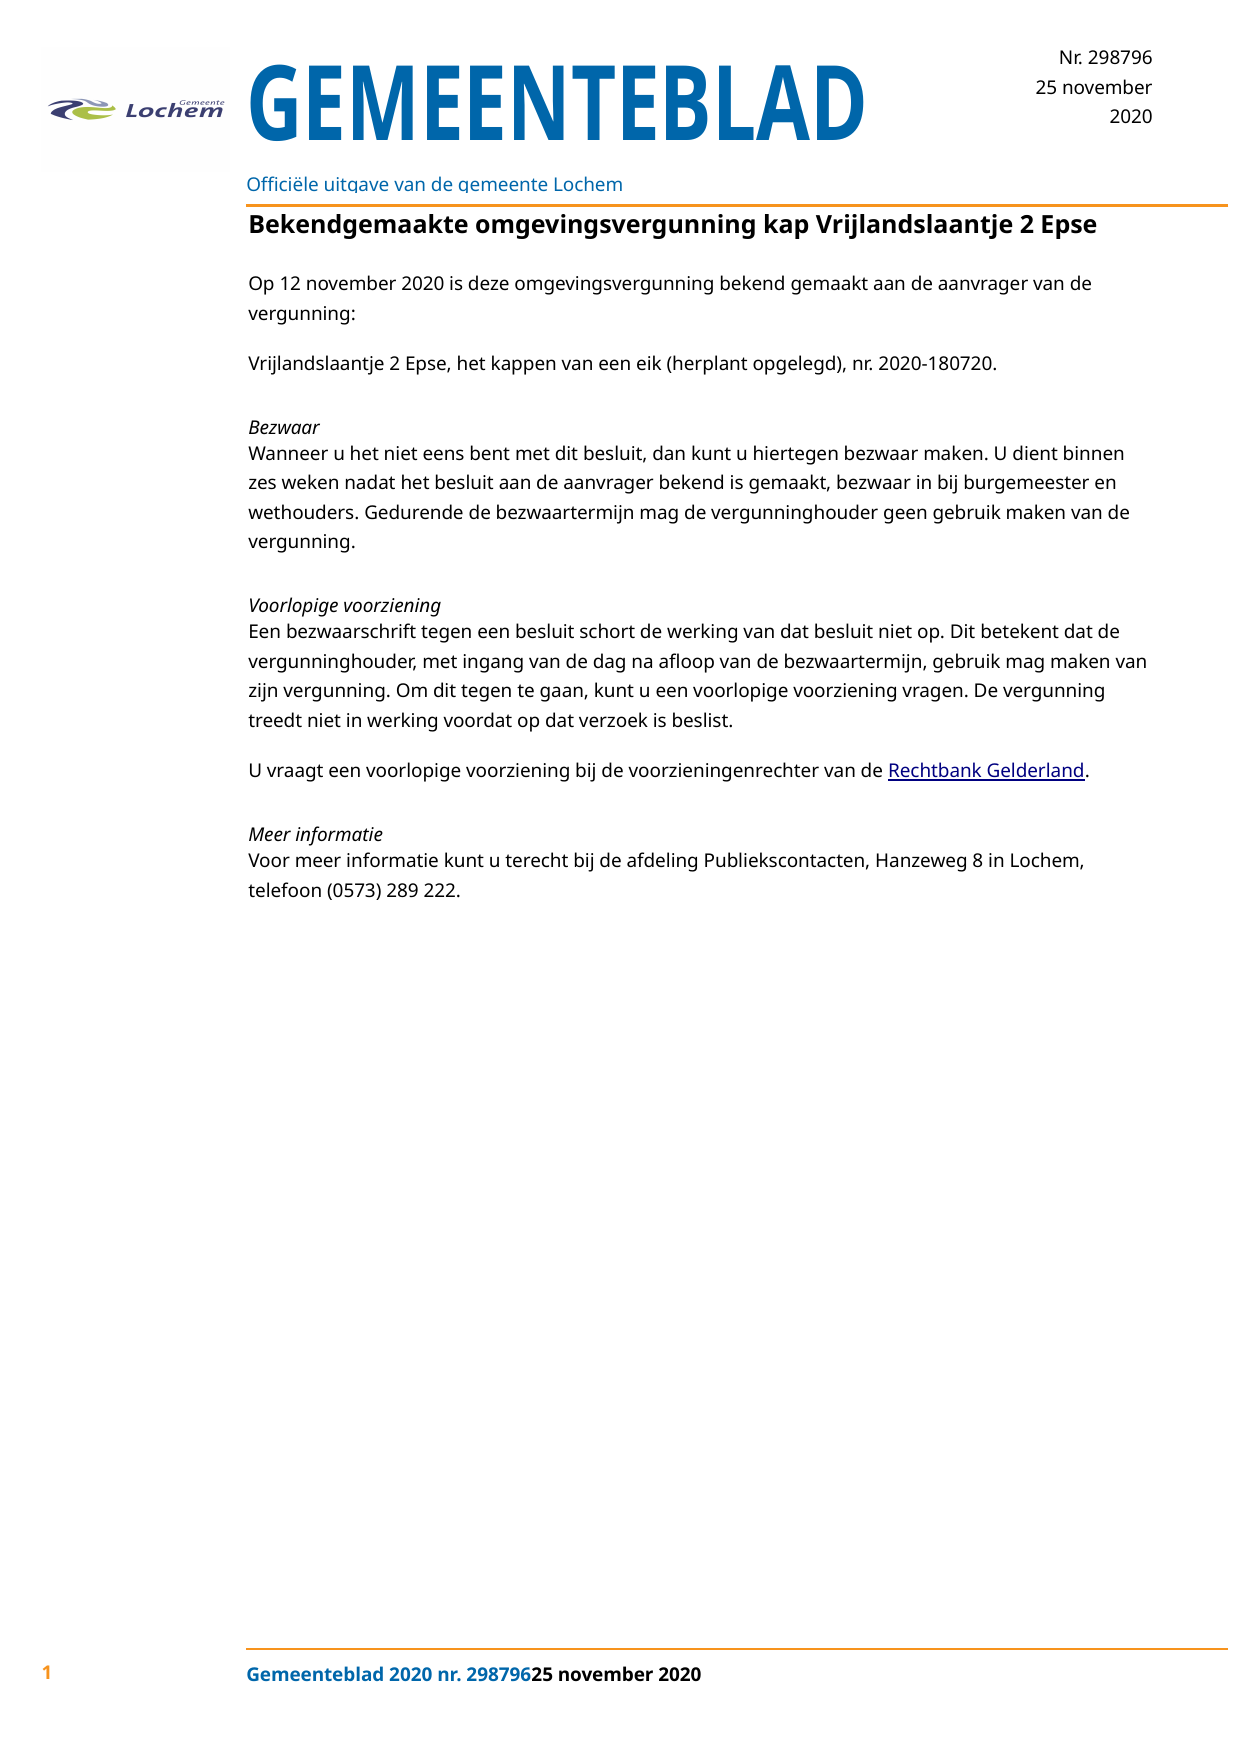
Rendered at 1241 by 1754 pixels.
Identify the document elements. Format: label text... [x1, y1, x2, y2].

text Bezwaar [248, 414, 1152, 440]
picture [41, 47, 231, 172]
text Een bezwaarschrift tegen een besluit schort de werking van dat besluit niet op. Dit betekent dat de vergunninghouder, met ingang van de dag na afloop van de bezwaartermijn, gebruik mag maken van zijn vergunning. Om dit tegen te gaan, kunt u een voorlopige voorziening vragen. De vergunning treedt niet in werking voordat op dat verzoek is beslist. [248, 618, 1152, 733]
text Vrijlandslaantje 2 Epse, het kappen van een eik (herplant opgelegd), nr. 2020-180720. [248, 350, 1152, 376]
text Voorlopige voorziening [248, 593, 1152, 618]
text U vraagt een voorlopige voorziening bij de voorzieningenrechter van de Rechtbank Gelderland. [248, 758, 1152, 783]
text Op 12 november 2020 is deze omgevingsvergunning bekend gemaakt aan de aanvrager van de vergunning: [248, 270, 1152, 326]
text Wanneer u het niet eens bent met dit besluit, dan kunt u hiertegen bezwaar maken. U dient binnen zes weken nadat het besluit aan de aanvrager bekend is gemaakt, bezwaar in bij burgemeester en wethouders. Gedurende de bezwaartermijn mag de vergunninghouder geen gebruik maken van de vergunning. [248, 440, 1152, 554]
text Bekendgemaakte omgevingsvergunning kap Vrijlandslaantje 2 Epse [248, 207, 1152, 241]
text Meer informatie [248, 822, 1152, 847]
text Voor meer informatie kunt u terecht bij de afdeling Publiekscontacten, Hanzeweg 8 in Lochem, telefoon (0573) 289 222. [248, 847, 1152, 903]
